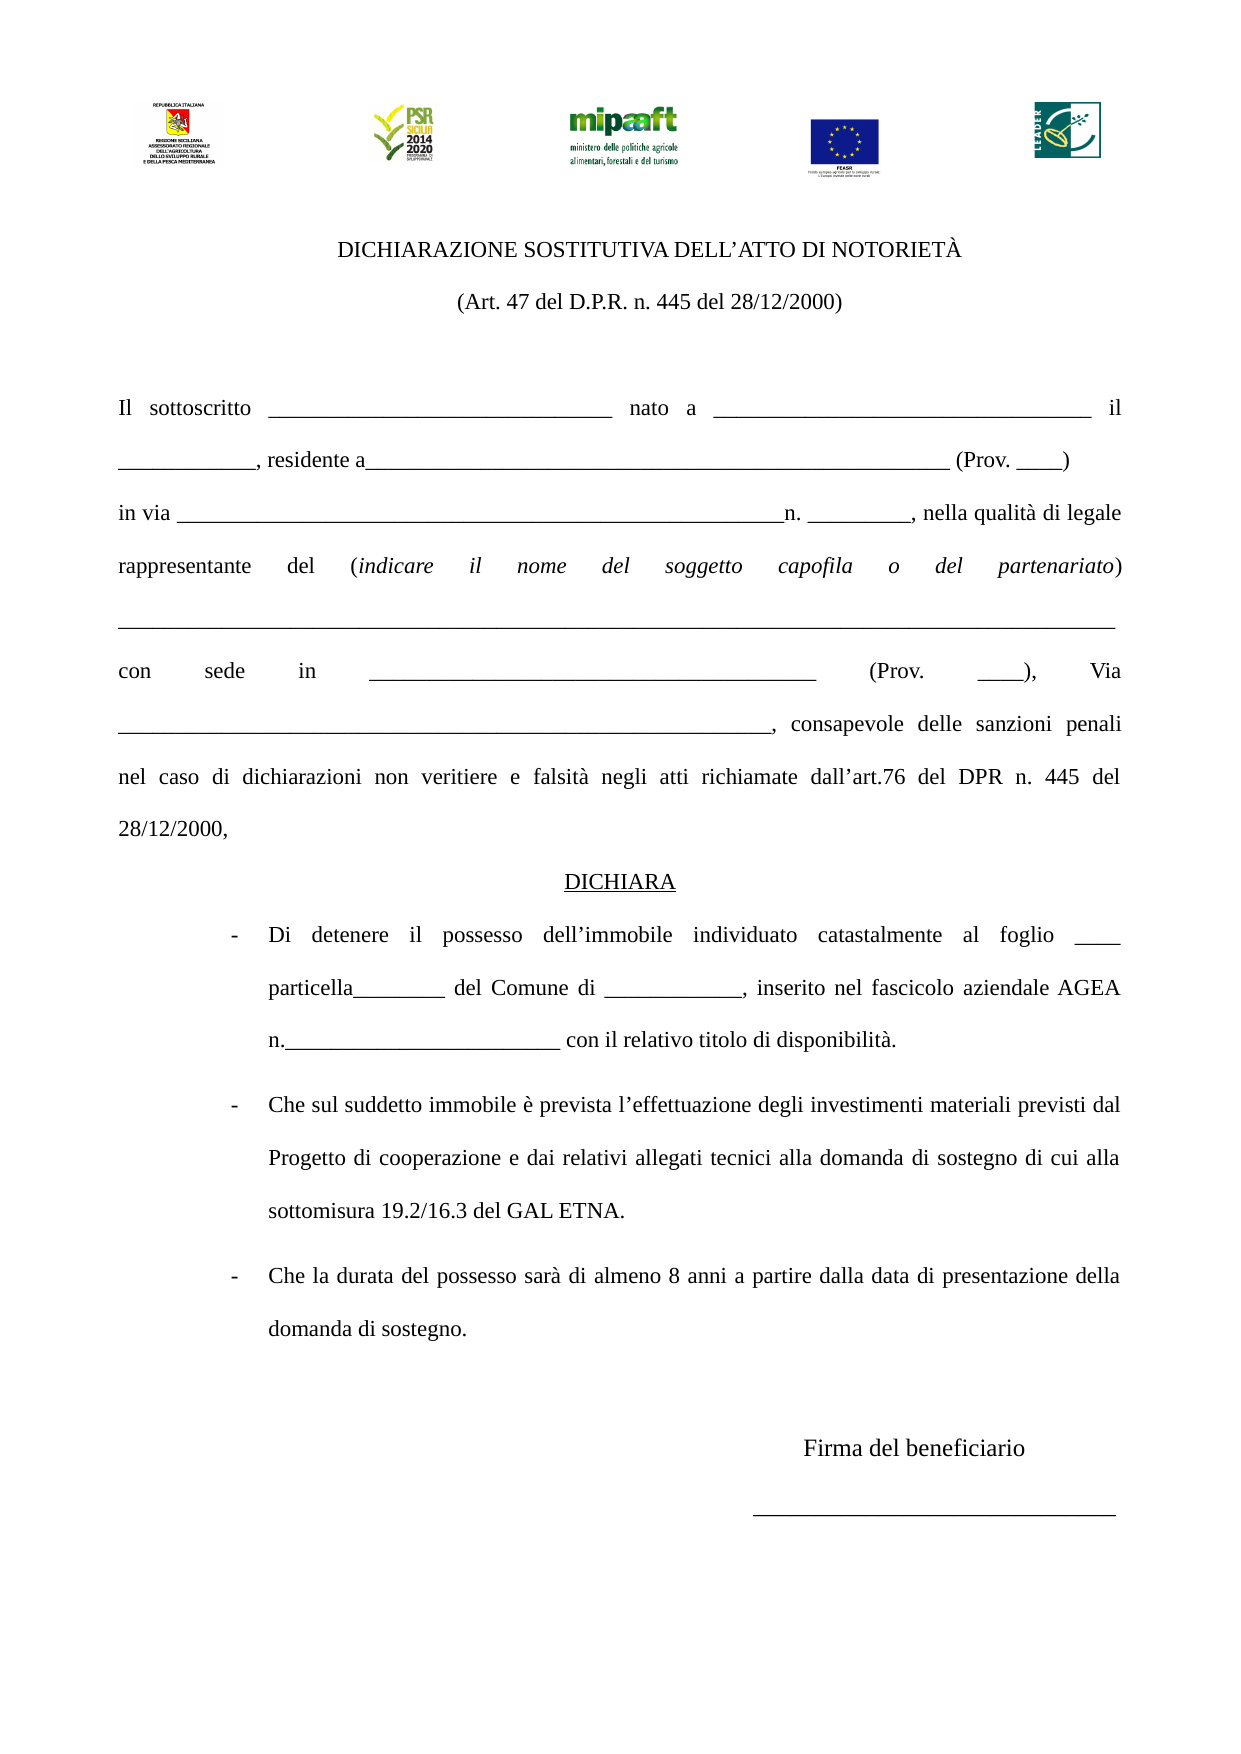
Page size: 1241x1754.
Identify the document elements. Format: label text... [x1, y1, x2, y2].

picture [132, 102, 226, 169]
text (Art. 47 del D.P.R. n. 445 del 28/12/2000) [118, 288, 1181, 315]
picture [367, 102, 438, 164]
text DICHIARAZIONE SOSTITUTIVA DELL’ATTO DI NOTORIETÀ [118, 236, 1181, 262]
list Di detenere il possesso dell’immobile individuato catastalmente al foglio ____ particella________ del Comune di ____________, inserito nel fascicolo aziendale AGEA n.________________________ con il relativo titolo di disponibilità. [231, 921, 1122, 1053]
text _____________________________ [753, 1490, 1122, 1519]
text Il sottoscritto ______________________________ nato a _________________________________ il ____________, residente a___________________________________________________ (Prov. ____) [118, 394, 1122, 473]
text DICHIARA [118, 868, 1122, 894]
list Che sul suddetto immobile è prevista l’effettuazione degli investimenti materiali previsti dal Progetto di cooperazione e dai relativi allegati tecnici alla domanda di sostegno di cui alla sottomisura 19.2/16.3 del GAL ETNA. [231, 1091, 1122, 1223]
picture [1034, 102, 1101, 158]
text Firma del beneficiario [753, 1433, 1122, 1461]
picture [562, 102, 684, 170]
text in via _____________________________________________________n. _________, nella qualità di legale rappresentante del (indicare il nome del soggetto capofila o del partenariato) _______________________________________________________________________________________ con sede in _______________________________________ (Prov. ____), Via _________________________________________________________, consapevole delle sanzioni penali nel caso di dichiarazioni non veritiere e falsità negli atti richiamate dall’art.76 del DPR n. 445 del 28/12/2000, [118, 499, 1122, 842]
list Che la durata del possesso sarà di almeno 8 anni a partire dalla data di presentazione della domanda di sostegno. [231, 1262, 1122, 1341]
